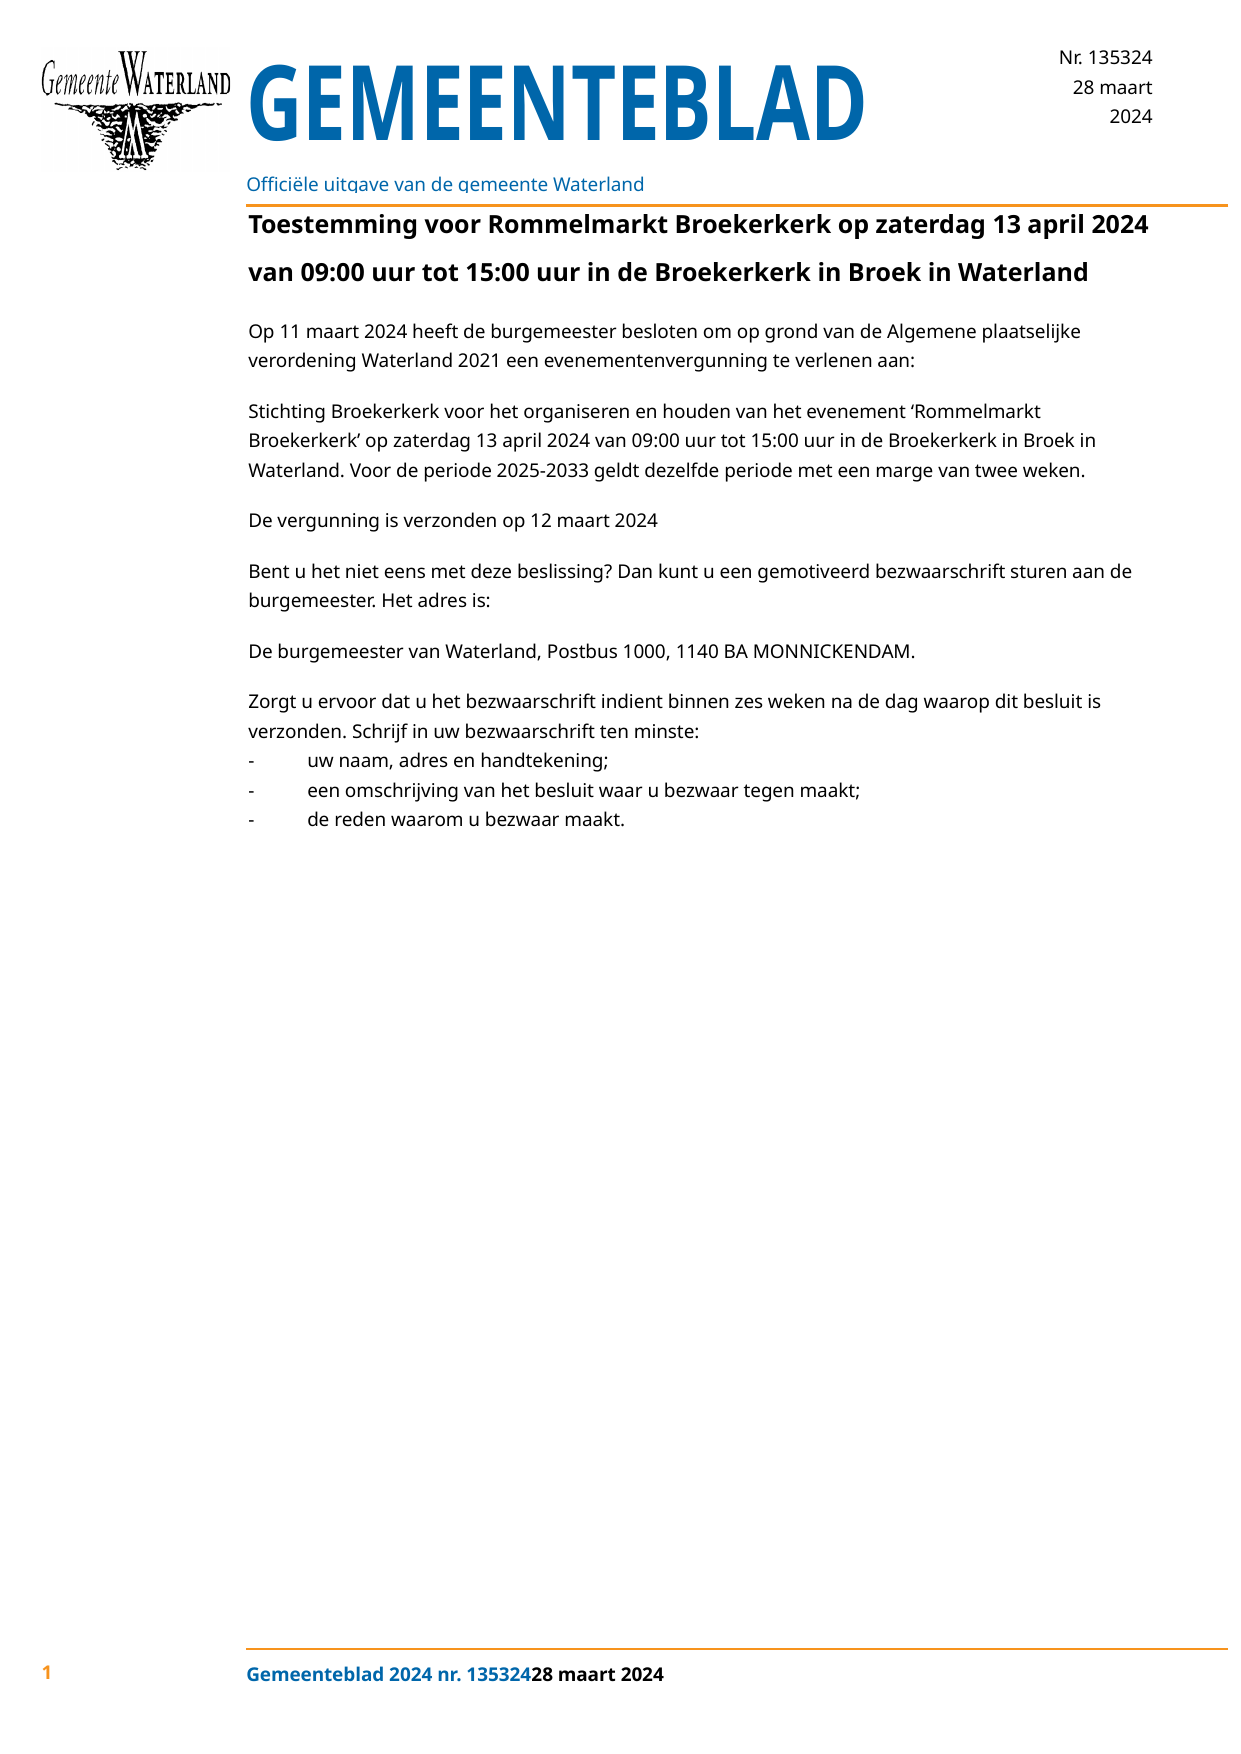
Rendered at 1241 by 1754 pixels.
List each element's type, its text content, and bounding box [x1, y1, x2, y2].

text De burgemeester van Waterland, Postbus 1000, 1140 BA MONNICKENDAM. [248, 638, 1152, 664]
text Stichting Broekerkerk voor het organiseren en houden van het evenement ‘Rommelmarkt Broekerkerk’ op zaterdag 13 april 2024 van 09:00 uur tot 15:00 uur in de Broekerkerk in Broek in Waterland. Voor de periode 2025-2033 geldt dezelfde periode met een marge van twee weken. [248, 398, 1152, 483]
list de reden waarom u bezwaar maakt. [248, 807, 1152, 832]
text Op 11 maart 2024 heeft de burgemeester besloten om op grond van de Algemene plaatselijke verordening Waterland 2021 een evenementenvergunning te verlenen aan: [248, 318, 1152, 373]
text Zorgt u ervoor dat u het bezwaarschrift indient binnen zes weken na de dag waarop dit besluit is verzonden. Schrijf in uw bezwaarschrift ten minste: [248, 688, 1152, 744]
text Toestemming voor Rommelmarkt Broekerkerk op zaterdag 13 april 2024 van 09:00 uur tot 15:00 uur in de Broekerkerk in Broek in Waterland [248, 207, 1152, 288]
text Bent u het niet eens met deze beslissing? Dan kunt u een gemotiveerd bezwaarschrift sturen aan de burgemeester. Het adres is: [248, 558, 1152, 613]
text De vergunning is verzonden op 12 maart 2024 [248, 507, 1152, 533]
picture [41, 47, 231, 172]
list een omschrijving van het besluit waar u bezwaar tegen maakt; [248, 777, 1152, 803]
list uw naam, adres en handtekening; [248, 747, 1152, 773]
